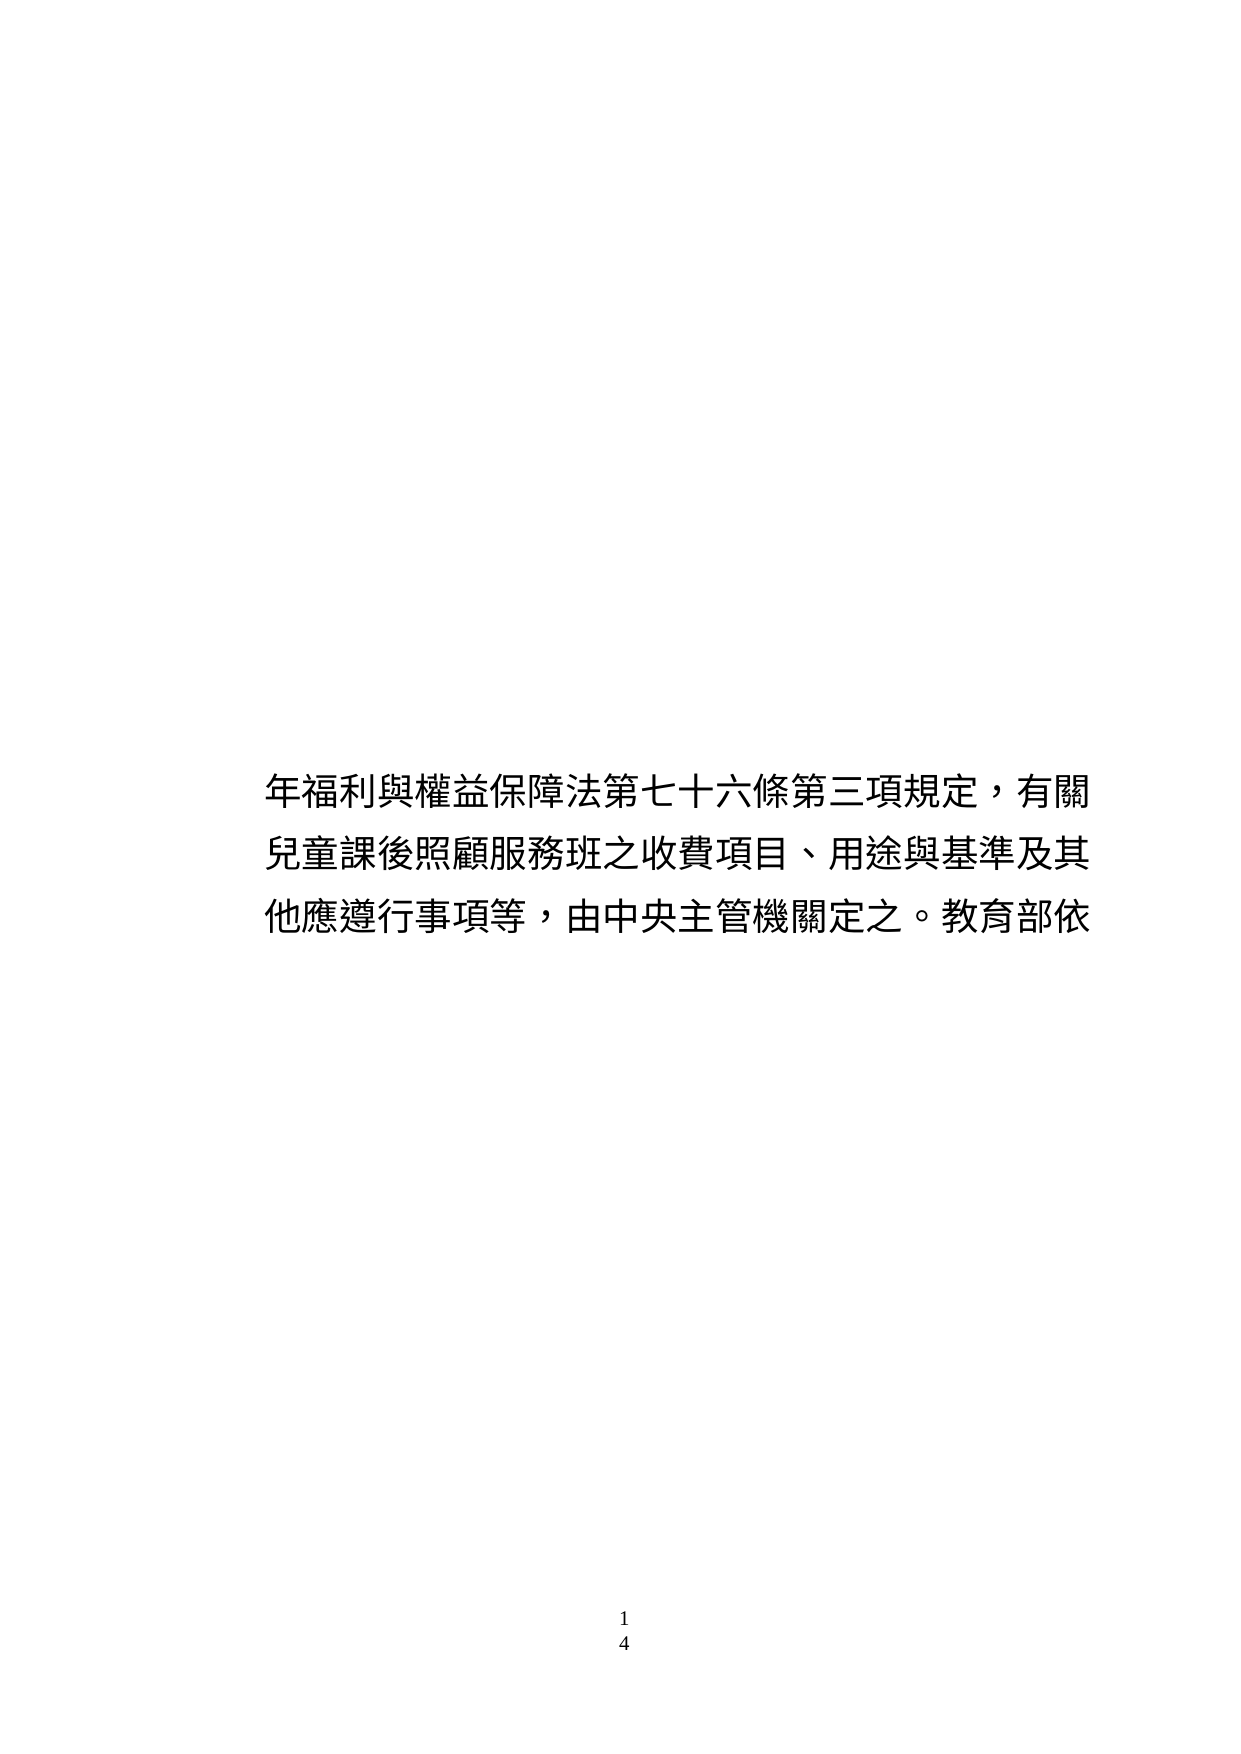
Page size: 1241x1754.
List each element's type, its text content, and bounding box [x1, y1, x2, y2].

text 5、第七款之國民小學課後照顧服務班費，依兒童及少年福利與權益保障法第七十六條第三項規定，有關兒童課後照顧服務班之收費項目、用途與基準及其他應遵行事項等，由中央主管機關定之。教育部依此訂定兒童課後照顧服務班與中心設立及管理辦法，其第三十二條明定直轄市政府得另訂補充規定。復教育局訂有「臺北市國民小學辦理課後照顧服務班補充規定」，爰配合修正。 [207, 747, 1092, 934]
